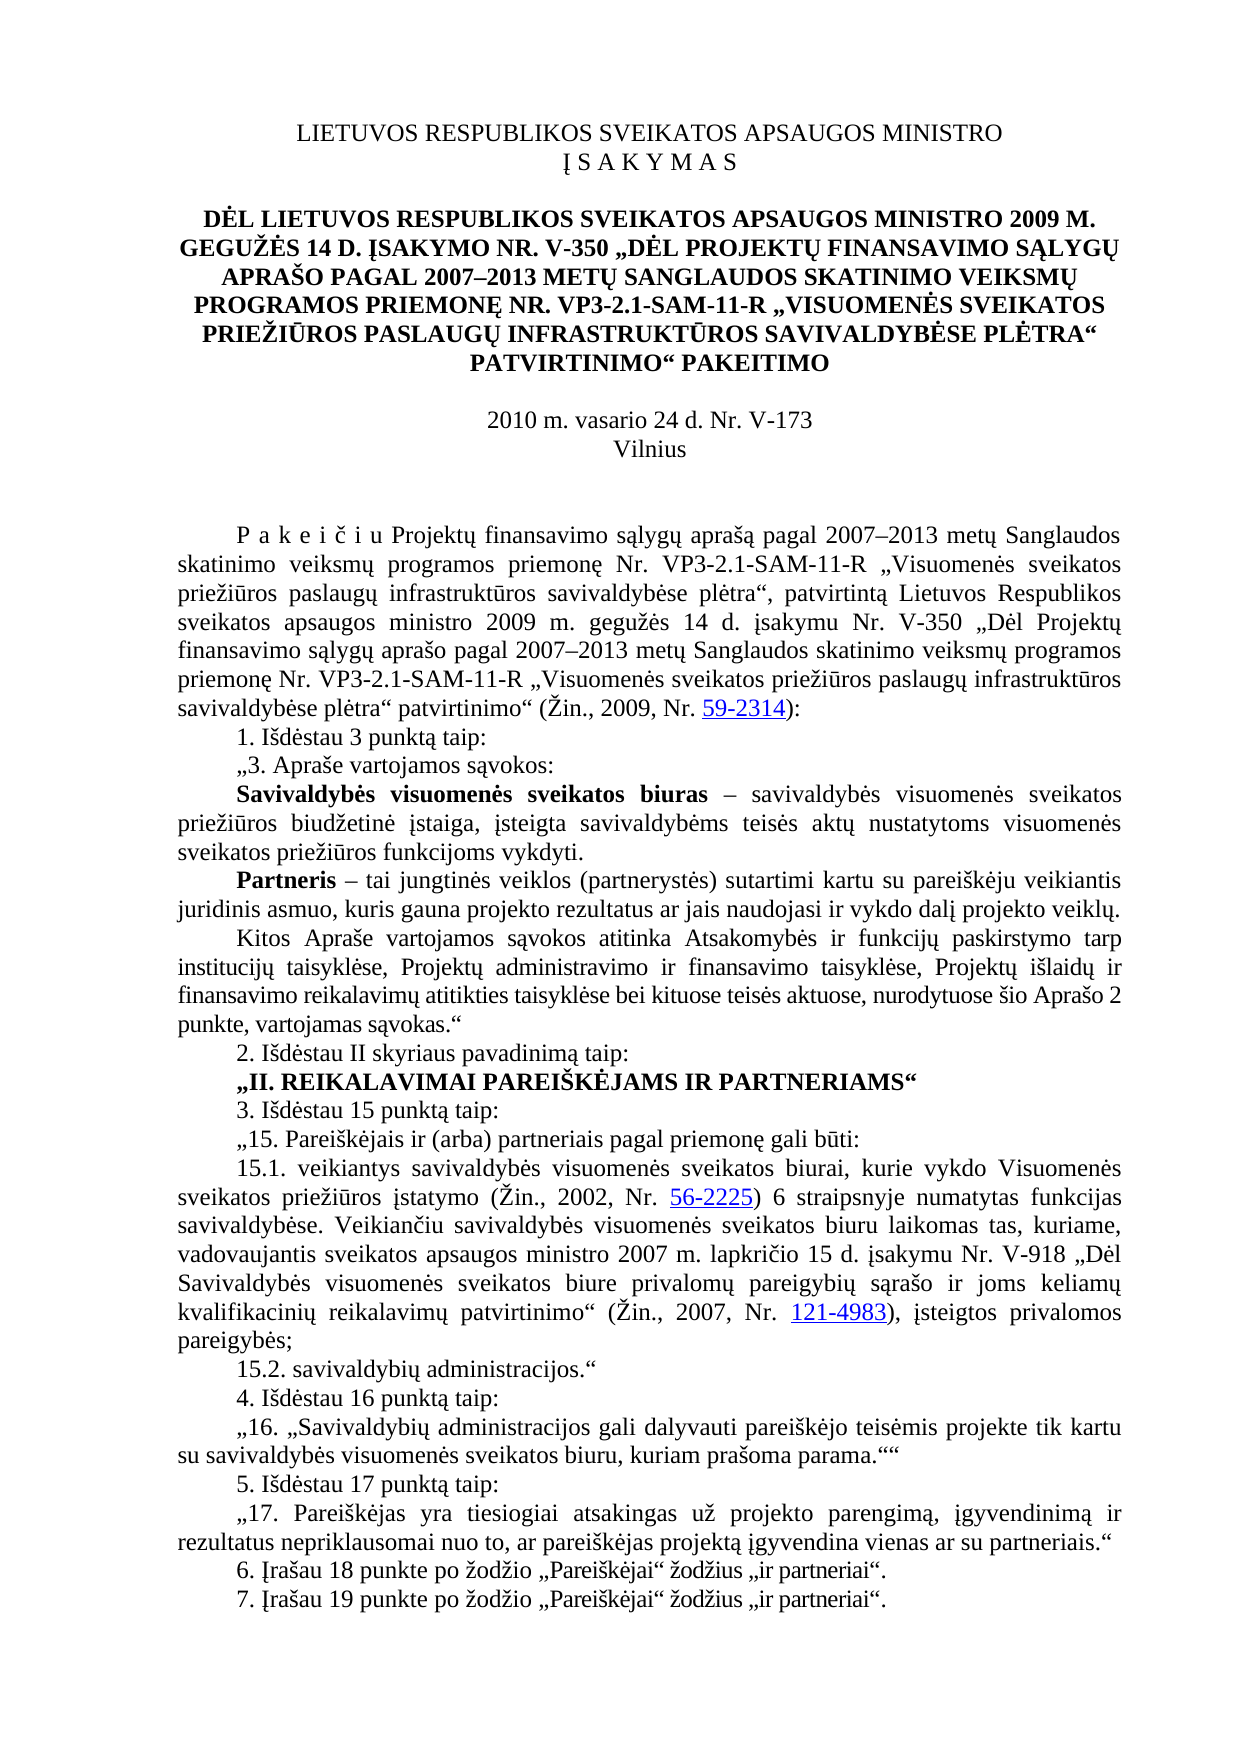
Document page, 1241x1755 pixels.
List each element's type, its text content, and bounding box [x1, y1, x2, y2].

text „3. Apraše vartojamos sąvokos: [177, 751, 1122, 779]
text 3. Išdėstau 15 punktą taip: [177, 1096, 1122, 1124]
text „II. REIKALAVIMAI PAREIŠKĖJAMS IR PARTNERIAMS“ [177, 1067, 1122, 1096]
text 5. Išdėstau 17 punktą taip: [177, 1469, 1122, 1498]
text DĖL LIETUVOS RESPUBLIKOS SVEIKATOS APSAUGOS MINISTRO 2009 M. GEGUŽĖS 14 D. ĮSAKYMO Nr. V-350 „DĖL PROJEKTŲ FINANSAVIMO SĄLYGŲ APRAŠO PAGAL 2007–2013 METŲ SANGLAUDOS SKATINIMO VEIKSMŲ PROGRAMOS PRIEMONĘ Nr. VP3-2.1-SAM-11-R „VISUOMENĖS SVEIKATOS PRIEŽIŪROS PASLAUGŲ INFRASTRUKTŪROS SAVIVALDYBĖSE PLĖTRA“ PATVIRTINIMO“ PAKEITIMO [177, 204, 1122, 377]
text LIETUVOS RESPUBLIKOS SVEIKATOS APSAUGOS MINISTRO [177, 118, 1122, 147]
text Savivaldybės visuomenės sveikatos biuras – savivaldybės visuomenės sveikatos priežiūros biudžetinė įstaiga, įsteigta savivaldybėms teisės aktų nustatytoms visuomenės sveikatos priežiūros funkcijoms vykdyti. [177, 779, 1122, 866]
text 15.2. savivaldybių administracijos.“ [177, 1354, 1122, 1383]
text 2010 m. vasario 24 d. Nr. V-173 [177, 406, 1122, 434]
text „17. Pareiškėjas yra tiesiogiai atsakingas už projekto parengimą, įgyvendinimą ir rezultatus nepriklausomai nuo to, ar pareiškėjas projektą įgyvendina vienas ar su partneriais.“ [177, 1498, 1122, 1556]
text Partneris – tai jungtinės veiklos (partnerystės) sutartimi kartu su pareiškėju veikiantis juridinis asmuo, kuris gauna projekto rezultatus ar jais naudojasi ir vykdo dalį projekto veiklų. [177, 866, 1122, 923]
text „15. Pareiškėjais ir (arba) partneriais pagal priemonę gali būti: [177, 1124, 1122, 1153]
text 6. Įrašau 18 punkte po žodžio „Pareiškėjai“ žodžius „ir partneriai“. [177, 1556, 1122, 1584]
text 2. Išdėstau II skyriaus pavadinimą taip: [177, 1038, 1122, 1067]
text P a k e i č i u Projektų finansavimo sąlygų aprašą pagal 2007–2013 metų Sanglaudos skatinimo veiksmų programos priemonę Nr. VP3-2.1-SAM-11-R „Visuomenės sveikatos priežiūros paslaugų infrastruktūros savivaldybėse plėtra“, patvirtintą Lietuvos Respublikos sveikatos apsaugos ministro 2009 m. gegužės 14 d. įsakymu Nr. V-350 „Dėl Projektų finansavimo sąlygų aprašo pagal 2007–2013 metų Sanglaudos skatinimo veiksmų programos priemonę Nr. VP3-2.1-SAM-11-R „Visuomenės sveikatos priežiūros paslaugų infrastruktūros savivaldybėse plėtra“ patvirtinimo“ (Žin., 2009, Nr. 59-2314): [177, 521, 1122, 722]
text 7. Įrašau 19 punkte po žodžio „Pareiškėjai“ žodžius „ir partneriai“. [177, 1584, 1122, 1613]
text 1. Išdėstau 3 punktą taip: [177, 722, 1122, 751]
text Vilnius [177, 434, 1122, 463]
text „16. „Savivaldybių administracijos gali dalyvauti pareiškėjo teisėmis projekte tik kartu su savivaldybės visuomenės sveikatos biuru, kuriam prašoma parama.““ [177, 1412, 1122, 1469]
text 15.1. veikiantys savivaldybės visuomenės sveikatos biurai, kurie vykdo Visuomenės sveikatos priežiūros įstatymo (Žin., 2002, Nr. 56-2225) 6 straipsnyje numatytas funkcijas savivaldybėse. Veikiančiu savivaldybės visuomenės sveikatos biuru laikomas tas, kuriame, vadovaujantis sveikatos apsaugos ministro 2007 m. lapkričio 15 d. įsakymu Nr. V-918 „Dėl Savivaldybės visuomenės sveikatos biure privalomų pareigybių sąrašo ir joms keliamų kvalifikacinių reikalavimų patvirtinimo“ (Žin., 2007, Nr. 121-4983), įsteigtos privalomos pareigybės; [177, 1153, 1122, 1354]
text Į S A K Y M A S [177, 147, 1122, 176]
text 4. Išdėstau 16 punktą taip: [177, 1383, 1122, 1412]
text Kitos Apraše vartojamos sąvokos atitinka Atsakomybės ir funkcijų paskirstymo tarp institucijų taisyklėse, Projektų administravimo ir finansavimo taisyklėse, Projektų išlaidų ir finansavimo reikalavimų atitikties taisyklėse bei kituose teisės aktuose, nurodytuose šio Aprašo 2 punkte, vartojamas sąvokas.“ [177, 923, 1122, 1038]
